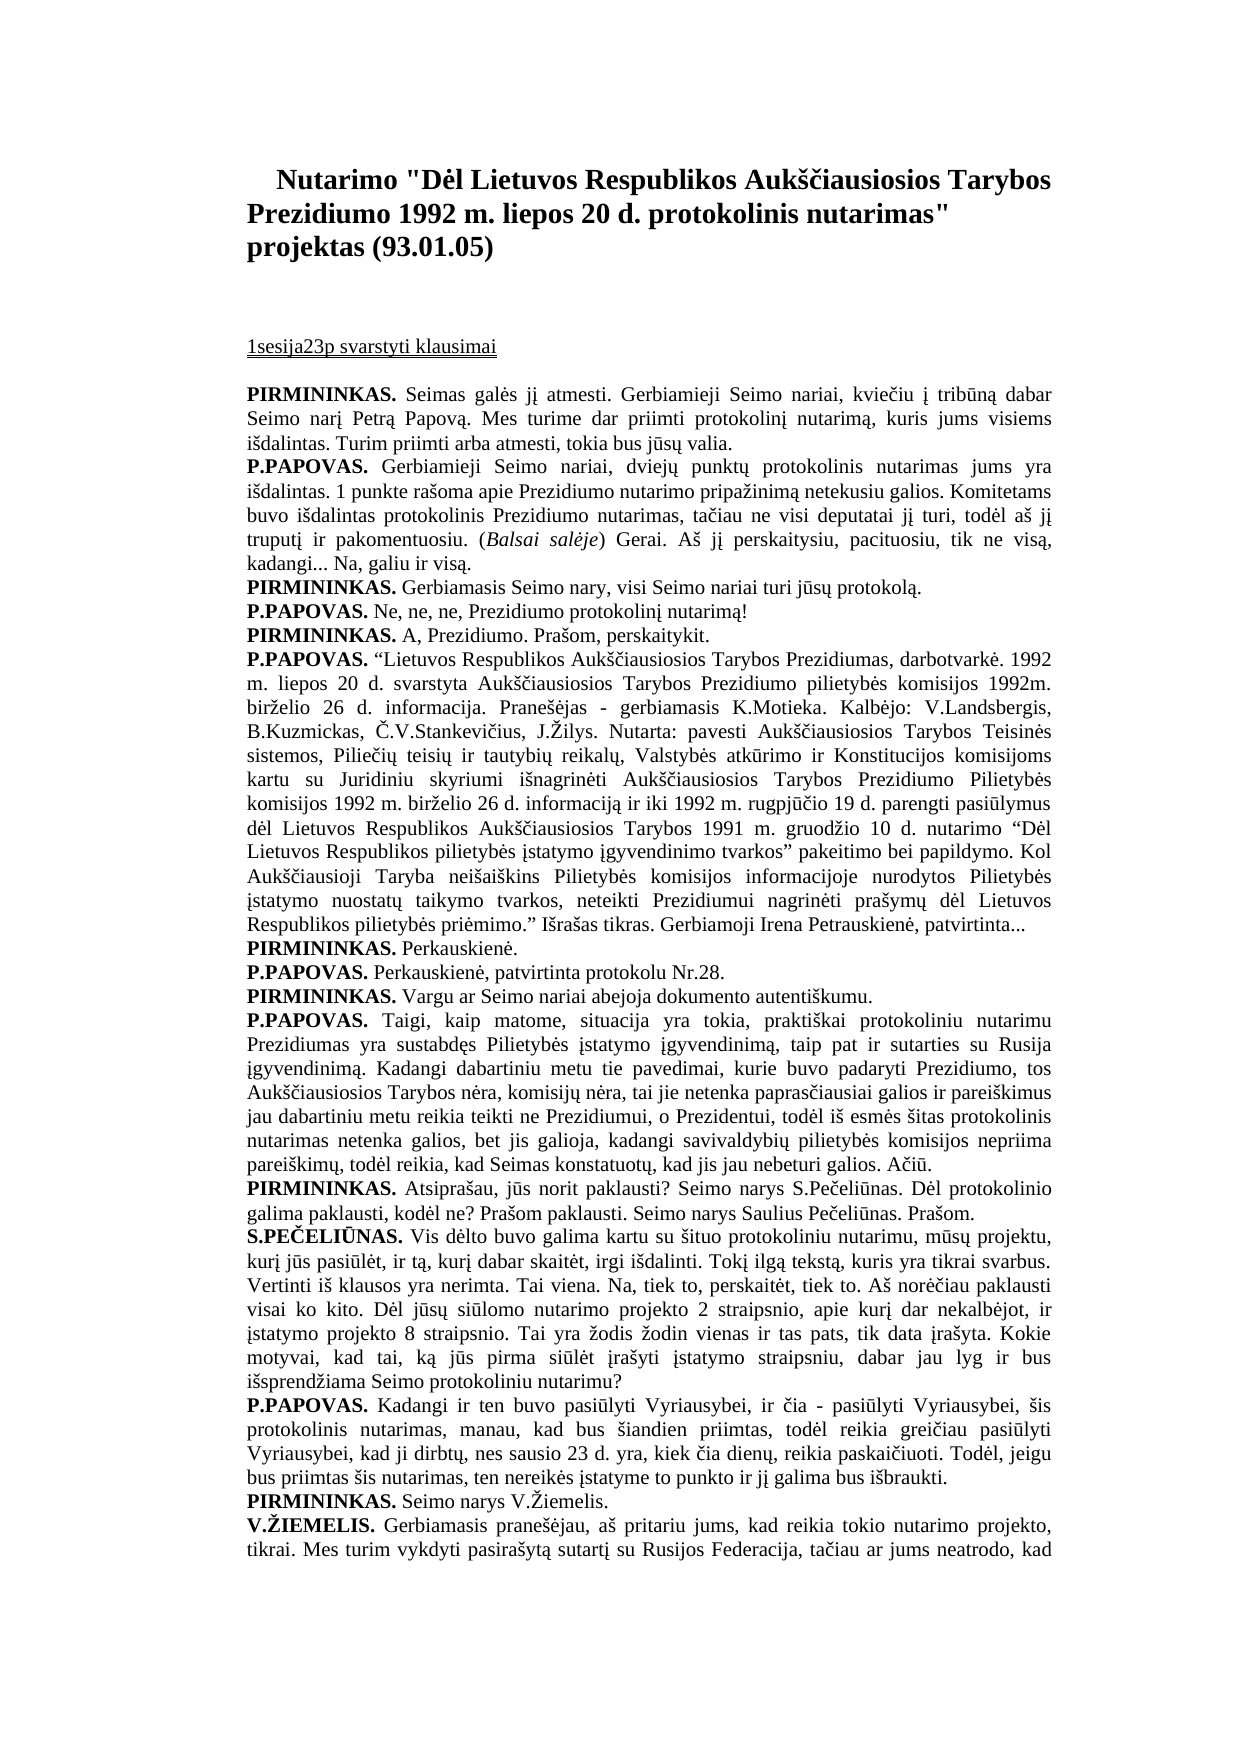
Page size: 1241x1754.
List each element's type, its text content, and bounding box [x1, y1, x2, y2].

text 1sesija23p svarstyti klausimai 1sesija23po [247, 334, 1053, 358]
text S.PEČELIŪNAS. Vis dėlto buvo galima kartu su šituo protokoliniu nutarimu, mūsų projektu, kurį jūs pasiūlėt, ir tą, kurį dabar skaitėt, irgi išdalinti. Tokį ilgą tekstą, kuris yra tikrai svarbus. Vertinti iš klausos yra nerimta. Tai viena. Na, tiek to, perskaitėt, tiek to. Aš norėčiau paklausti visai ko kito. Dėl jūsų siūlomo nutarimo projekto 2 straipsnio, apie kurį dar nekalbėjot, ir įstatymo projekto 8 straipsnio. Tai yra žodis žodin vienas ir tas pats, tik data įrašyta. Kokie motyvai, kad tai, ką jūs pirma siūlėt įrašyti įstatymo straipsniu, dabar jau lyg ir bus išsprendžiama Seimo protokoliniu nutarimu? [247, 1224, 1053, 1393]
text PIRMININKAS. Perkauskienė. [247, 936, 1053, 960]
text P.PAPOVAS. “Lietuvos Respublikos Aukščiausiosios Tarybos Prezidiumas, darbotvarkė. 1992 m. liepos 20 d. svarstyta Aukščiausiosios Tarybos Prezidiumo pilietybės komisijos 1992m. birželio 26 d. informacija. Pranešėjas - gerbiamasis K.Motieka. Kalbėjo: V.Landsbergis, B.Kuzmickas, Č.V.Stankevičius, J.Žilys. Nutarta: pavesti Aukščiausiosios Tarybos Teisinės sistemos, Piliečių teisių ir tautybių reikalų, Valstybės atkūrimo ir Konstitucijos komisijoms kartu su Juridiniu skyriumi išnagrinėti Aukščiausiosios Tarybos Prezidiumo Pilietybės komisijos 1992 m. birželio 26 d. informaciją ir iki 1992 m. rugpjūčio 19 d. parengti pasiūlymus dėl Lietuvos Respublikos Aukščiausiosios Tarybos 1991 m. gruodžio 10 d. nutarimo “Dėl Lietuvos Respublikos pilietybės įstatymo įgyvendinimo tvarkos” pakeitimo bei papildymo. Kol Aukščiausioji Taryba neišaiškins Pilietybės komisijos informacijoje nurodytos Pilietybės įstatymo nuostatų taikymo tvarkos, neteikti Prezidiumui nagrinėti prašymų dėl Lietuvos Respublikos pilietybės priėmimo.” Išrašas tikras. Gerbiamoji Irena Petrauskienė, patvirtinta... [247, 647, 1053, 936]
text P.PAPOVAS. Kadangi ir ten buvo pasiūlyti Vyriausybei, ir čia - pasiūlyti Vyriausybei, šis protokolinis nutarimas, manau, kad bus šiandien priimtas, todėl reikia greičiau pasiūlyti Vyriausybei, kad ji dirbtų, nes sausio 23 d. yra, kiek čia dienų, reikia paskaičiuoti. Todėl, jeigu bus priimtas šis nutarimas, ten nereikės įstatyme to punkto ir jį galima bus išbraukti. [247, 1393, 1053, 1489]
text PIRMININKAS. Atsiprašau, jūs norit paklausti? Seimo narys S.Pečeliūnas. Dėl protokolinio galima paklausti, kodėl ne? Prašom paklausti. Seimo narys Saulius Pečeliūnas. Prašom. [247, 1176, 1053, 1224]
text PIRMININKAS. A, Prezidiumo. Prašom, perskaitykit. [247, 623, 1053, 647]
text PIRMININKAS. Gerbiamasis Seimo nary, visi Seimo nariai turi jūsų protokolą. [247, 575, 1053, 599]
text P.PAPOVAS. Perkauskienė, patvirtinta protokolu Nr.28. [247, 960, 1053, 984]
text PIRMININKAS. Seimo narys V.Žiemelis. [247, 1489, 1053, 1513]
text P.PAPOVAS. Taigi, kaip matome, situacija yra tokia, praktiškai protokoliniu nutarimu Prezidiumas yra sustabdęs Pilietybės įstatymo įgyvendinimą, taip pat ir sutarties su Rusija įgyvendinimą. Kadangi dabartiniu metu tie pavedimai, kurie buvo padaryti Prezidiumo, tos Aukščiausiosios Tarybos nėra, komisijų nėra, tai jie netenka paprasčiausiai galios ir pareiškimus jau dabartiniu metu reikia teikti ne Prezidiumui, o Prezidentui, todėl iš esmės šitas protokolinis nutarimas netenka galios, bet jis galioja, kadangi savivaldybių pilietybės komisijos nepriima pareiškimų, todėl reikia, kad Seimas konstatuotų, kad jis jau nebeturi galios. Ačiū. [247, 1008, 1053, 1176]
text PIRMININKAS. Vargu ar Seimo nariai abejoja dokumento autentiškumu. [247, 984, 1053, 1008]
text V.ŽIEMELIS. Gerbiamasis pranešėjau, aš pritariu jums, kad reikia tokio nutarimo projekto, tikrai. Mes turim vykdyti pasirašytą sutartį su Rusijos Federacija, tačiau ar jums neatrodo, kad [247, 1513, 1053, 1561]
text Nutarimo "Dėl Lietuvos Respublikos Aukščiausiosios Tarybos Prezidiumo 1992 m. liepos 20 d. protokolinis nutarimas" projektas (93.01.05) [247, 162, 1053, 263]
text P.PAPOVAS. Gerbiamieji Seimo nariai, dviejų punktų protokolinis nutarimas jums yra išdalintas. 1 punkte rašoma apie Prezidiumo nutarimo pripažinimą netekusiu galios. Komitetams buvo išdalintas protokolinis Prezidiumo nutarimas, tačiau ne visi deputatai jį turi, todėl aš jį truputį ir pakomentuosiu. (Balsai salėje) Gerai. Aš jį perskaitysiu, pacituosiu, tik ne visą, kadangi... Na, galiu ir visą. [247, 454, 1053, 575]
text PIRMININKAS. Seimas galės jį atmesti. Gerbiamieji Seimo nariai, kviečiu į tribūną dabar Seimo narį Petrą Papovą. Mes turime dar priimti protokolinį nutarimą, kuris jums visiems išdalintas. Turim priimti arba atmesti, tokia bus jūsų valia. [247, 382, 1053, 454]
text P.PAPOVAS. Ne, ne, ne, Prezidiumo protokolinį nutarimą! [247, 599, 1053, 623]
